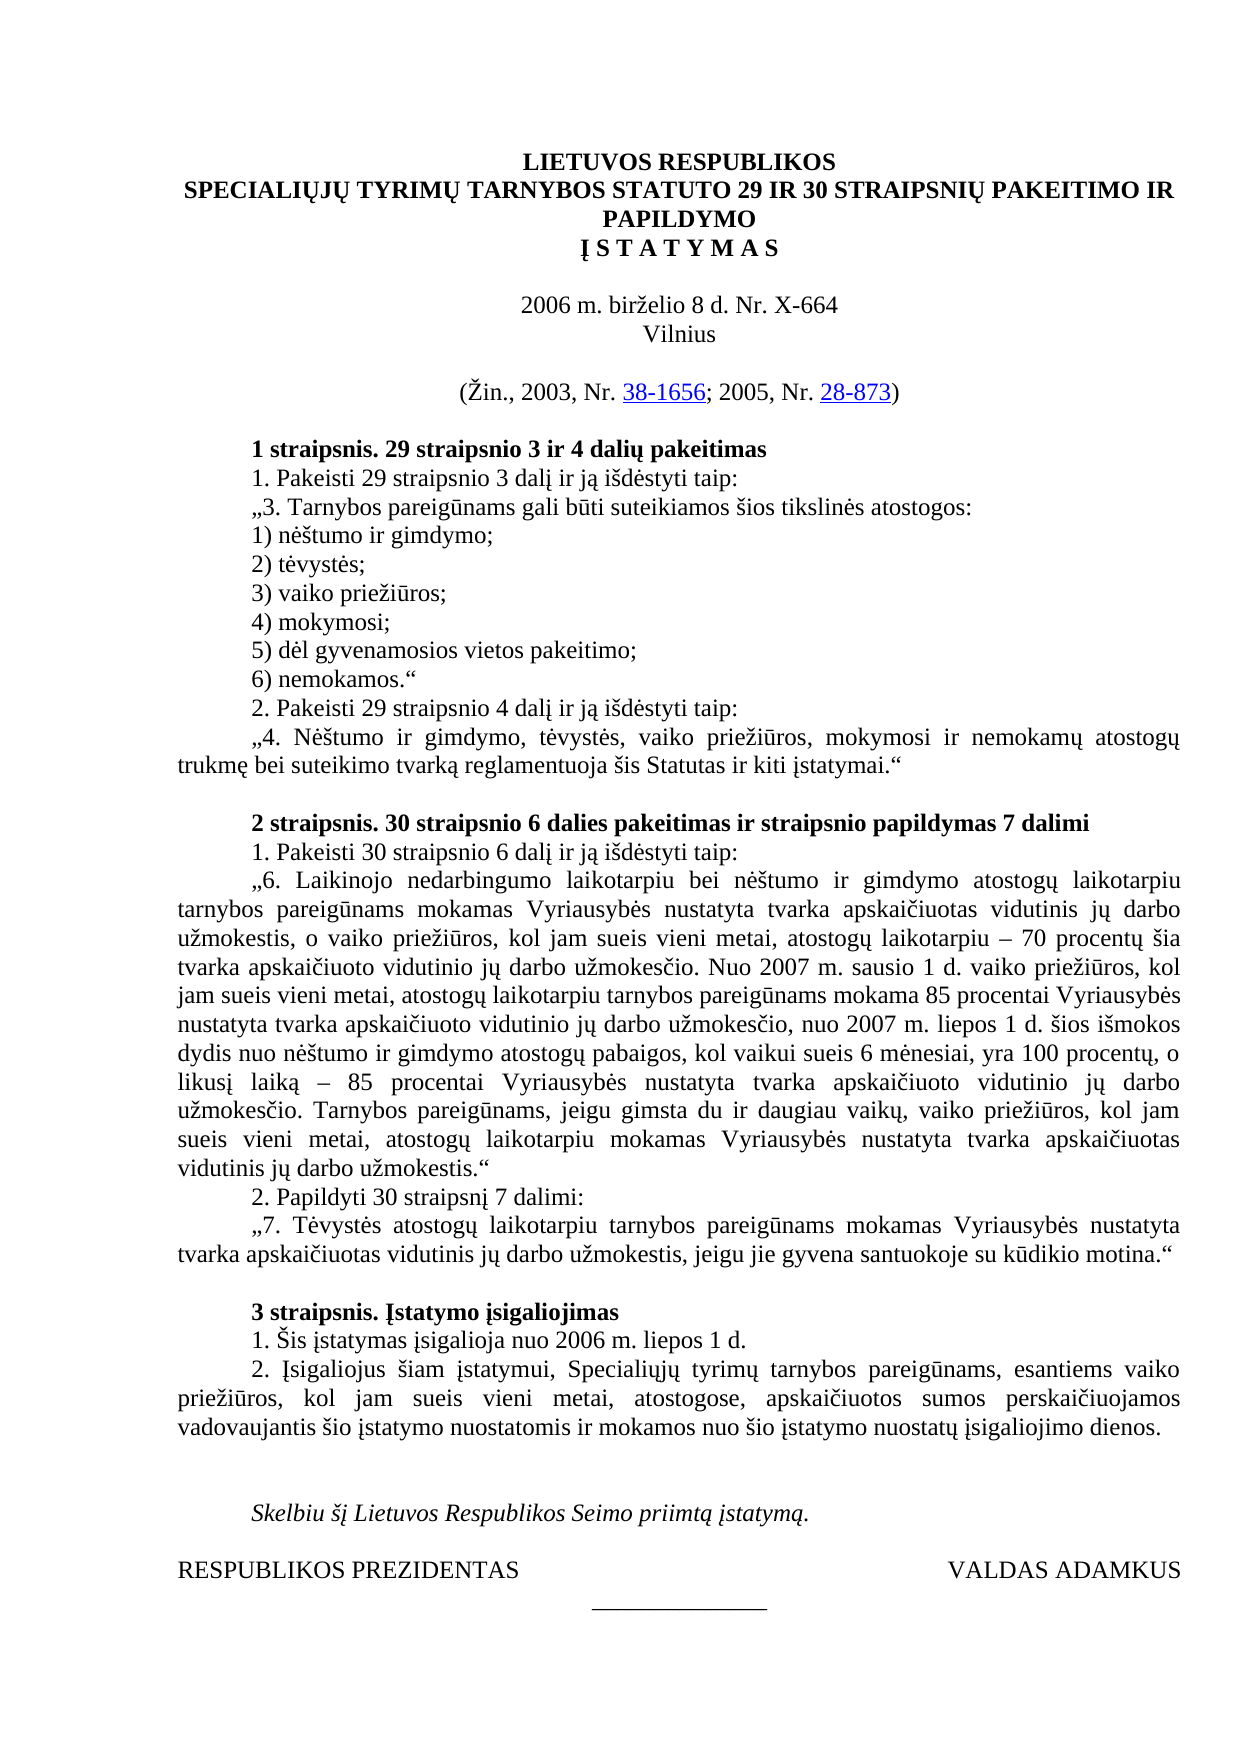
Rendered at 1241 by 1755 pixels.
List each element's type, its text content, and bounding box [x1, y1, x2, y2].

text LIETUVOS RESPUBLIKOS [177, 147, 1181, 176]
text RESPUBLIKOS PREZIDENTAS VALDAS ADAMKUS [177, 1556, 1181, 1584]
text 2. Papildyti 30 straipsnį 7 dalimi: [177, 1182, 1181, 1211]
text (Žin., 2003, Nr. 38-1656; 2005, Nr. 28-873) [177, 377, 1181, 406]
text 5) dėl gyvenamosios vietos pakeitimo; [177, 636, 1181, 664]
text 1) nėštumo ir gimdymo; [177, 521, 1181, 549]
text 1. Pakeisti 30 straipsnio 6 dalį ir ją išdėstyti taip: [177, 837, 1181, 866]
text 1 straipsnis. 29 straipsnio 3 ir 4 dalių pakeitimas [177, 434, 1181, 463]
text SPECIALIŲJŲ TYRIMŲ TARNYBOS STATUTO 29 IR 30 STRAIPSNIŲ PAKEITIMO IR PAPILDYMO [177, 176, 1181, 233]
text 2) tėvystės; [177, 549, 1181, 578]
text ______________ [177, 1584, 1181, 1613]
text 3 straipsnis. Įstatymo įsigaliojimas [177, 1297, 1181, 1326]
text 4) mokymosi; [177, 607, 1181, 636]
text „4. Nėštumo ir gimdymo, tėvystės, vaiko priežiūros, mokymosi ir nemokamų atostogų trukmę bei suteikimo tvarką reglamentuoja šis Statutas ir kiti įstatymai.“ [177, 722, 1181, 779]
text 2. Įsigaliojus šiam įstatymui, Specialiųjų tyrimų tarnybos pareigūnams, esantiems vaiko priežiūros, kol jam sueis vieni metai, atostogose, apskaičiuotos sumos perskaičiuojamos vadovaujantis šio įstatymo nuostatomis ir mokamos nuo šio įstatymo nuostatų įsigaliojimo dienos. [177, 1354, 1181, 1441]
text 2. Pakeisti 29 straipsnio 4 dalį ir ją išdėstyti taip: [177, 693, 1181, 722]
text Į S T A T Y M A S [177, 233, 1181, 262]
text 6) nemokamos.“ [177, 664, 1181, 693]
text 1. Pakeisti 29 straipsnio 3 dalį ir ją išdėstyti taip: [177, 463, 1181, 492]
text 2006 m. birželio 8 d. Nr. X-664 [177, 291, 1181, 319]
text 1. Šis įstatymas įsigalioja nuo 2006 m. liepos 1 d. [177, 1326, 1181, 1354]
text „3. Tarnybos pareigūnams gali būti suteikiamos šios tikslinės atostogos: [177, 492, 1181, 521]
text 2 straipsnis. 30 straipsnio 6 dalies pakeitimas ir straipsnio papildymas 7 dalimi [177, 808, 1181, 837]
text „6. Laikinojo nedarbingumo laikotarpiu bei nėštumo ir gimdymo atostogų laikotarpiu tarnybos pareigūnams mokamas Vyriausybės nustatyta tvarka apskaičiuotas vidutinis jų darbo užmokestis, o vaiko priežiūros, kol jam sueis vieni metai, atostogų laikotarpiu – 70 procentų šia tvarka apskaičiuoto vidutinio jų darbo užmokesčio. Nuo 2007 m. sausio 1 d. vaiko priežiūros, kol jam sueis vieni metai, atostogų laikotarpiu tarnybos pareigūnams mokama 85 procentai Vyriausybės nustatyta tvarka apskaičiuoto vidutinio jų darbo užmokesčio, nuo 2007 m. liepos 1 d. šios išmokos dydis nuo nėštumo ir gimdymo atostogų pabaigos, kol vaikui sueis 6 mėnesiai, yra 100 procentų, o likusį laiką – 85 procentai Vyriausybės nustatyta tvarka apskaičiuoto vidutinio jų darbo užmokesčio. Tarnybos pareigūnams, jeigu gimsta du ir daugiau vaikų, vaiko priežiūros, kol jam sueis vieni metai, atostogų laikotarpiu mokamas Vyriausybės nustatyta tvarka apskaičiuotas vidutinis jų darbo užmokestis.“ [177, 866, 1181, 1182]
text Skelbiu šį Lietuvos Respublikos Seimo priimtą įstatymą. [177, 1498, 1181, 1527]
text Vilnius [177, 319, 1181, 348]
text 3) vaiko priežiūros; [177, 578, 1181, 607]
text „7. Tėvystės atostogų laikotarpiu tarnybos pareigūnams mokamas Vyriausybės nustatyta tvarka apskaičiuotas vidutinis jų darbo užmokestis, jeigu jie gyvena santuokoje su kūdikio motina.“ [177, 1211, 1181, 1268]
